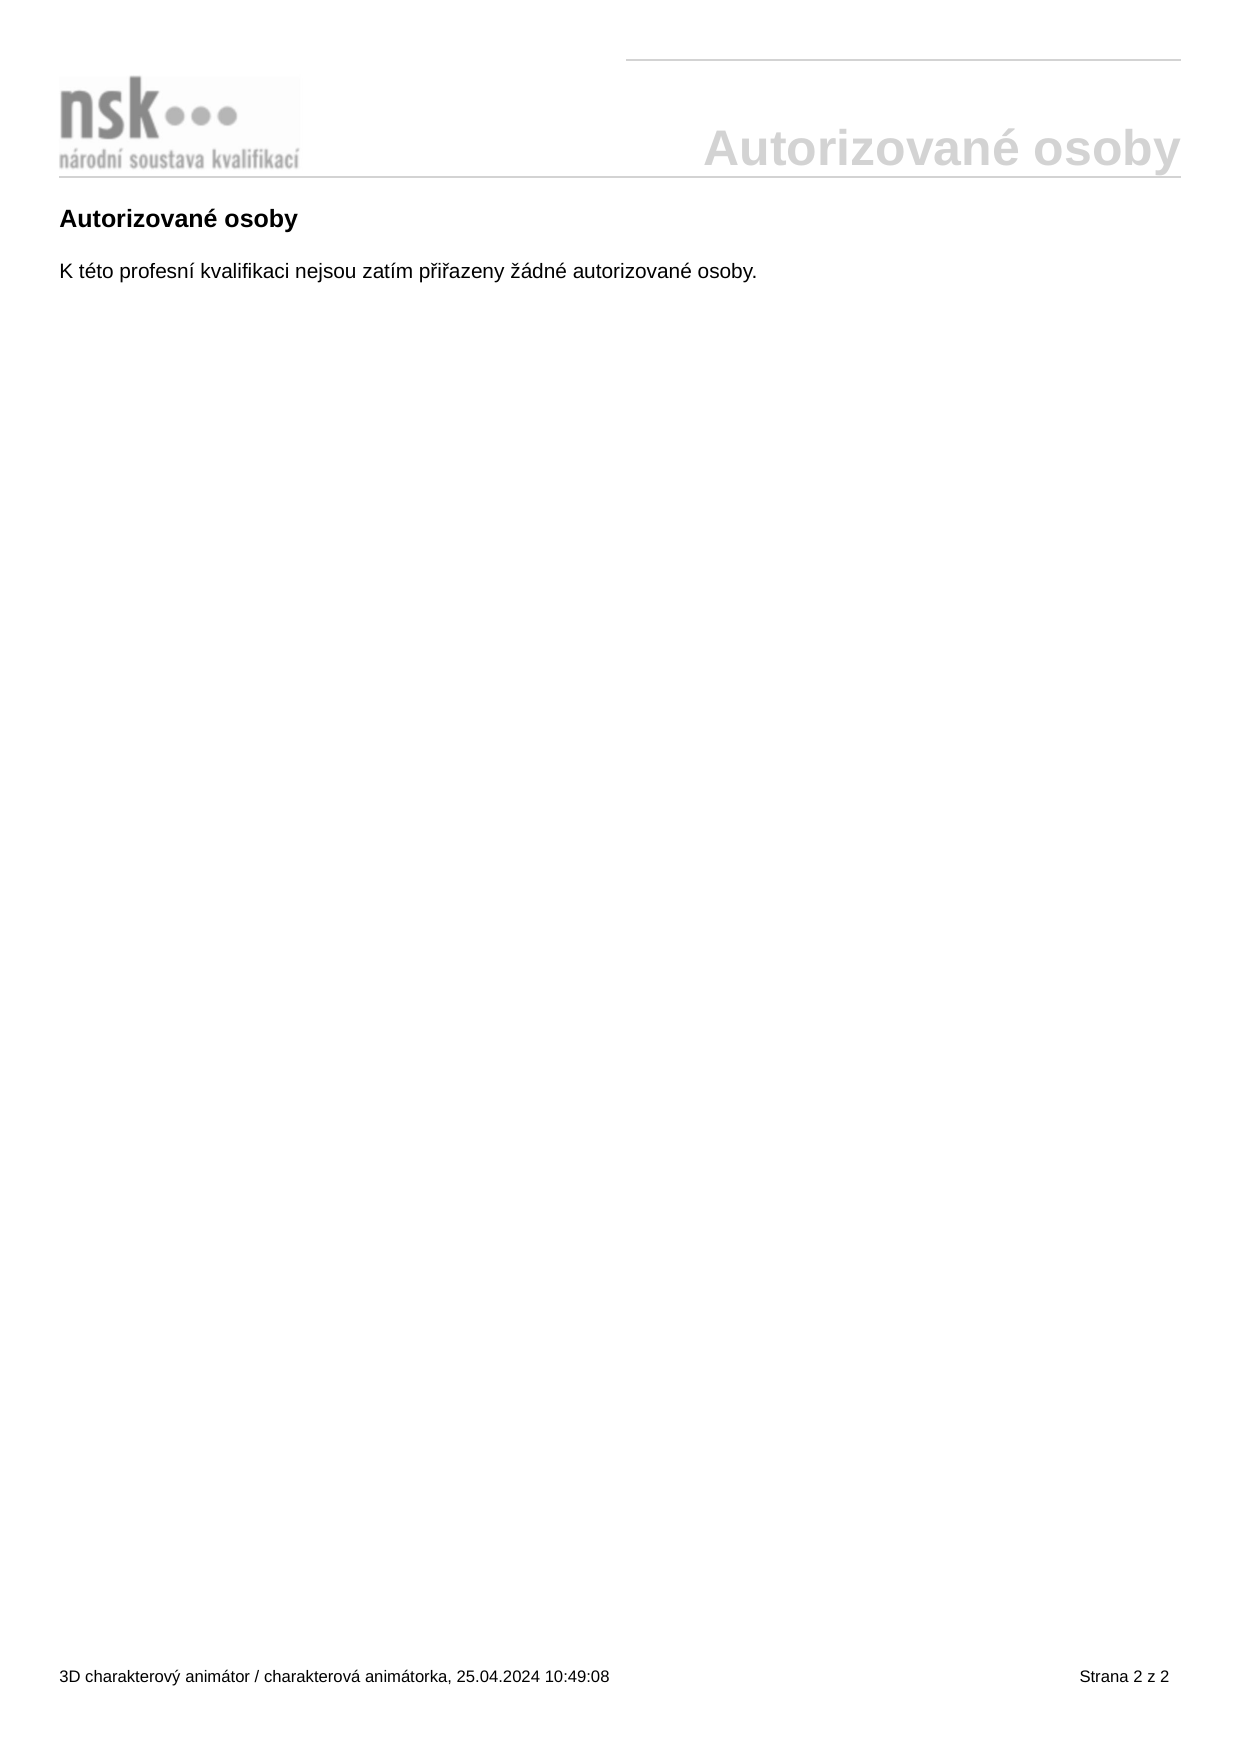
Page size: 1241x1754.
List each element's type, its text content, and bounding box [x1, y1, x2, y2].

table_cell [862, 194, 1169, 200]
table_cell [1169, 1658, 1181, 1694]
table_cell [620, 883, 626, 1183]
table_cell [626, 1183, 862, 1421]
table_cell [59, 236, 483, 259]
table_cell Autorizované osoby [626, 61, 1181, 176]
table_cell [59, 883, 483, 1183]
table_cell K této profesní kvalifikaci nejsou zatím přiřazeny žádné autorizované osoby. [59, 259, 1181, 283]
table_cell [59, 583, 483, 883]
table_cell [626, 1421, 862, 1658]
table_cell [1169, 283, 1181, 583]
table_cell [484, 194, 620, 200]
table_cell 3D charakterový animátor / charakterová animátorka, 25.04.2024 10:49:08 [59, 1658, 862, 1694]
table_cell [484, 236, 620, 259]
table_cell [484, 583, 620, 883]
table_cell [484, 1421, 620, 1658]
table_cell [862, 583, 1169, 883]
table_cell [59, 283, 483, 583]
table_cell [862, 283, 1169, 583]
table_cell [620, 1183, 626, 1421]
table_cell [1169, 194, 1181, 200]
table_cell [1169, 583, 1181, 883]
table_cell [1169, 1183, 1181, 1421]
table_cell [626, 883, 862, 1183]
table_cell [620, 283, 626, 583]
table_cell [59, 1421, 483, 1658]
table_cell [484, 171, 620, 176]
table_cell [1169, 1421, 1181, 1658]
table_cell [626, 583, 862, 883]
table_cell [484, 883, 620, 1183]
table_cell [59, 171, 483, 176]
picture [58, 59, 621, 171]
table_cell [59, 178, 1181, 194]
table_cell [59, 1183, 483, 1421]
table_cell [1169, 236, 1181, 259]
table_cell [59, 194, 483, 200]
table_cell [626, 236, 862, 259]
table_cell [626, 194, 862, 200]
table_cell [862, 1183, 1169, 1421]
table_cell [621, 59, 626, 170]
table_cell Strana 2 z 2 [862, 1658, 1169, 1694]
table_cell [620, 236, 626, 259]
table_cell [862, 1421, 1169, 1658]
table_cell [626, 283, 862, 583]
table_cell [484, 283, 620, 583]
table_cell [862, 883, 1169, 1183]
table_cell [1169, 883, 1181, 1183]
table_cell [862, 236, 1169, 259]
table_cell [620, 583, 626, 883]
table_cell [620, 1421, 626, 1658]
table_cell [484, 1183, 620, 1421]
table_cell Autorizované osoby [59, 200, 1181, 236]
